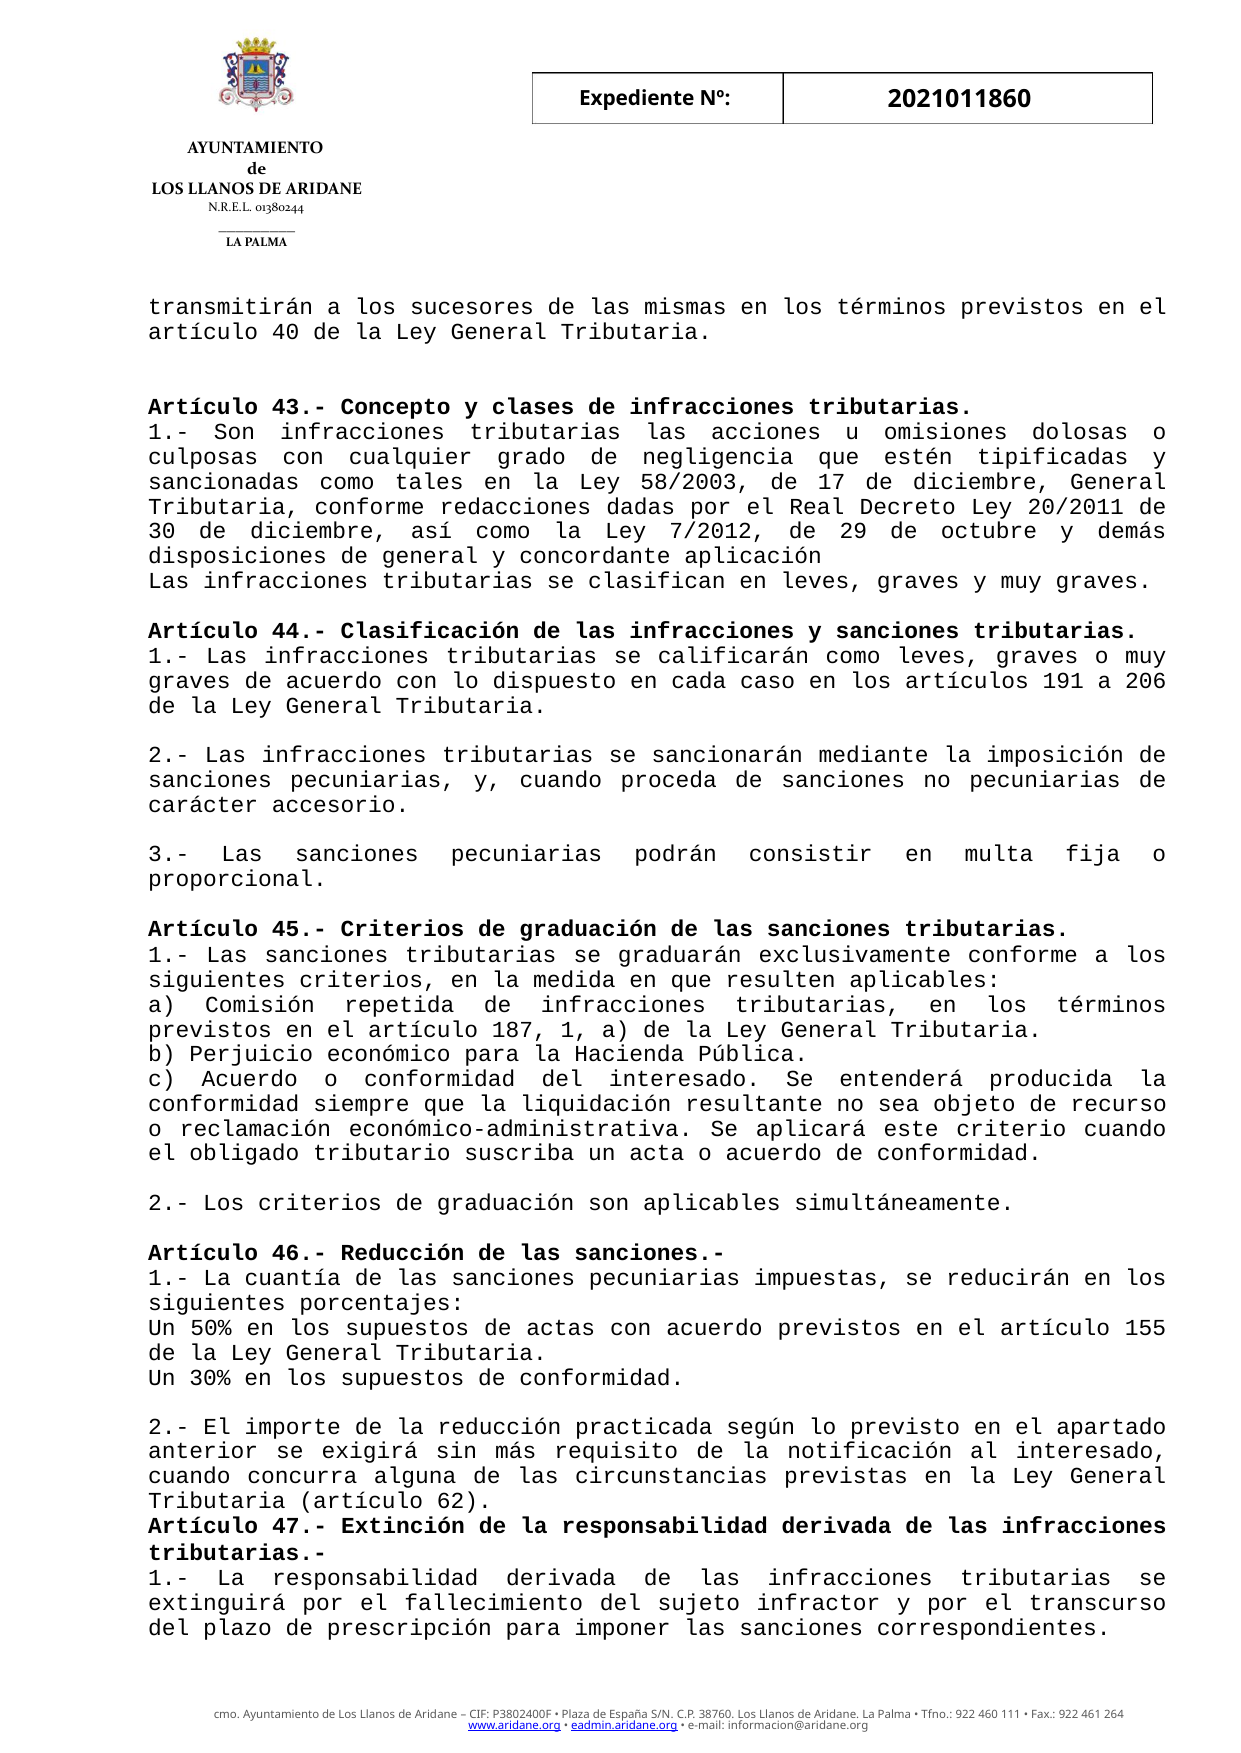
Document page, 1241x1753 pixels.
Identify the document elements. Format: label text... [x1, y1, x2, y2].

text 1 [148, 1265, 162, 1290]
text 2021011860 [887, 83, 1072, 113]
text extinguirá por el fallecimiento del sujeto infractor y por el transcurso [148, 1589, 1191, 1616]
text ________ [227, 214, 320, 234]
text o reclamación económico-administrativa. Se aplicará este criterio cuando [148, 1116, 1192, 1141]
text previstos en el artículo 187, 1, a) de la Ley General Tributaria. [148, 1017, 1192, 1042]
text Artículo 43.- Concepto y clases de infracciones tributarias. [148, 393, 998, 419]
text 2 [148, 742, 162, 767]
text sancionadas como tales en la Ley 58/2003, de 17 de diciembre, General [148, 469, 1192, 494]
text de [247, 158, 387, 178]
text de la Ley General Tributaria. [148, 1340, 1191, 1365]
text Tributaria, conforme redacciones dadas por el Real Decreto Ley 20/2011 de [148, 494, 1192, 518]
text 1 [148, 419, 162, 443]
text transmitirán a los sucesores de las mismas en los términos previstos en el [148, 293, 1192, 319]
text anterior se exigirá sin más requisito de la notificación al interesado, [148, 1438, 1192, 1464]
text 30 de diciembre, así como la Ley 7/2012, de 29 de octubre y demás [148, 518, 1192, 544]
text 3 [148, 841, 162, 866]
text de la Ley General Tributaria. [148, 694, 1192, 719]
text .- Las infracciones tributarias se sancionarán mediante la imposición de [162, 742, 1192, 768]
text carácter accesorio. [148, 793, 1191, 818]
text _ [218, 214, 227, 234]
text .- La cuantía de las sanciones pecuniarias impuestas, se reducirán en los [162, 1265, 1192, 1291]
picture [0, 0, 1241, 1753]
text c) Acuerdo o conformidad del interesado. Se entenderá producida la [148, 1065, 1192, 1091]
text sanciones pecuniarias, y, cuando proceda de sanciones no pecuniarias de [148, 767, 1191, 793]
text disposiciones de general y concordante aplicación [148, 542, 1177, 568]
text 1 [148, 942, 162, 966]
text cmo. Ayuntamiento de Los Llanos de Aridane – CIF: P3802400F • Plaza de España S/N. C.P. 38760. Los Llanos de Aridane. La Palma • Tfno.: 922 460 111 • Fax.: 922 461 264 [213, 1708, 1125, 1721]
text 1 [148, 1565, 162, 1589]
text Un 50% en los supuestos de actas con acuerdo previstos en el artículo 155 [148, 1314, 1191, 1340]
text proporcional. [148, 866, 352, 892]
text a) Comisión repetida de infracciones tributarias, en los términos [148, 992, 1192, 1017]
text .- Las sanciones tributarias se graduarán exclusivamente conforme a los [162, 942, 1192, 966]
text artículo 40 de la Ley General Tributaria. [148, 319, 1192, 344]
text Artículo 46.- Reducción de las sanciones.- [148, 1239, 750, 1265]
text 2.- Los criterios de graduación son aplicables simultáneamente. [148, 1189, 1039, 1215]
text 2 [148, 1413, 162, 1438]
text siguientes porcentajes: [148, 1290, 489, 1314]
text 1 [148, 643, 162, 668]
text Artículo 44.- Clasificación de las infracciones y sanciones tributarias. [148, 617, 1163, 643]
text tributarias.- [148, 1539, 1192, 1565]
text Artículo 45.- Criterios de graduación de las sanciones tributarias. [148, 916, 1094, 942]
text LA PALMA [226, 235, 306, 250]
text graves de acuerdo con lo dispuesto en cada caso en los artículos 191 a 206 [148, 668, 1192, 694]
text Las infracciones tributarias se clasifican en leves, graves y muy graves. [148, 568, 1177, 593]
text Artículo 47.- Extinción de la responsabilidad derivada de las infracciones [148, 1513, 1192, 1539]
text cuando concurra alguna de las circunstancias previstas en la Ley General [148, 1464, 1192, 1489]
text Un 30% en los supuestos de conformidad. [148, 1365, 1191, 1390]
text .- Son infracciones tributarias las acciones u omisiones dolosas o [162, 419, 1192, 443]
text .- Las infracciones tributarias se calificarán como leves, graves o muy [162, 643, 1192, 668]
text Tributaria (artículo 62). [148, 1489, 1192, 1513]
text .- Las sanciones pecuniarias podrán consistir en multa fija o [162, 841, 1192, 867]
text www.aridane.org • eadmin.aridane.org • e-mail: informacion@aridane.org [468, 1718, 871, 1732]
text N.R.E.L. 01380244 [208, 199, 324, 214]
text .- El importe de la reducción practicada según lo previsto en el apartado [162, 1413, 1192, 1438]
text el obligado tributario suscriba un acta o acuerdo de conformidad. [148, 1141, 1192, 1166]
text b) Perjuicio económico para la Hacienda Pública. [148, 1042, 1192, 1065]
text LOS LLANOS DE ARIDANE [151, 178, 387, 199]
text conformidad siempre que la liquidación resultante no sea objeto de recurso [148, 1091, 1192, 1116]
text siguientes criterios, en la medida en que resulten aplicables: [148, 966, 1192, 992]
text AYUNTAMIENTO [187, 137, 387, 158]
text del plazo de prescripción para imponer las sanciones correspondientes. [148, 1616, 1191, 1640]
text culposas con cualquier grado de negligencia que estén tipificadas y [148, 443, 1192, 469]
text Expediente Nº: [579, 86, 761, 111]
text .- La responsabilidad derivada de las infracciones tributarias se [162, 1565, 1192, 1591]
